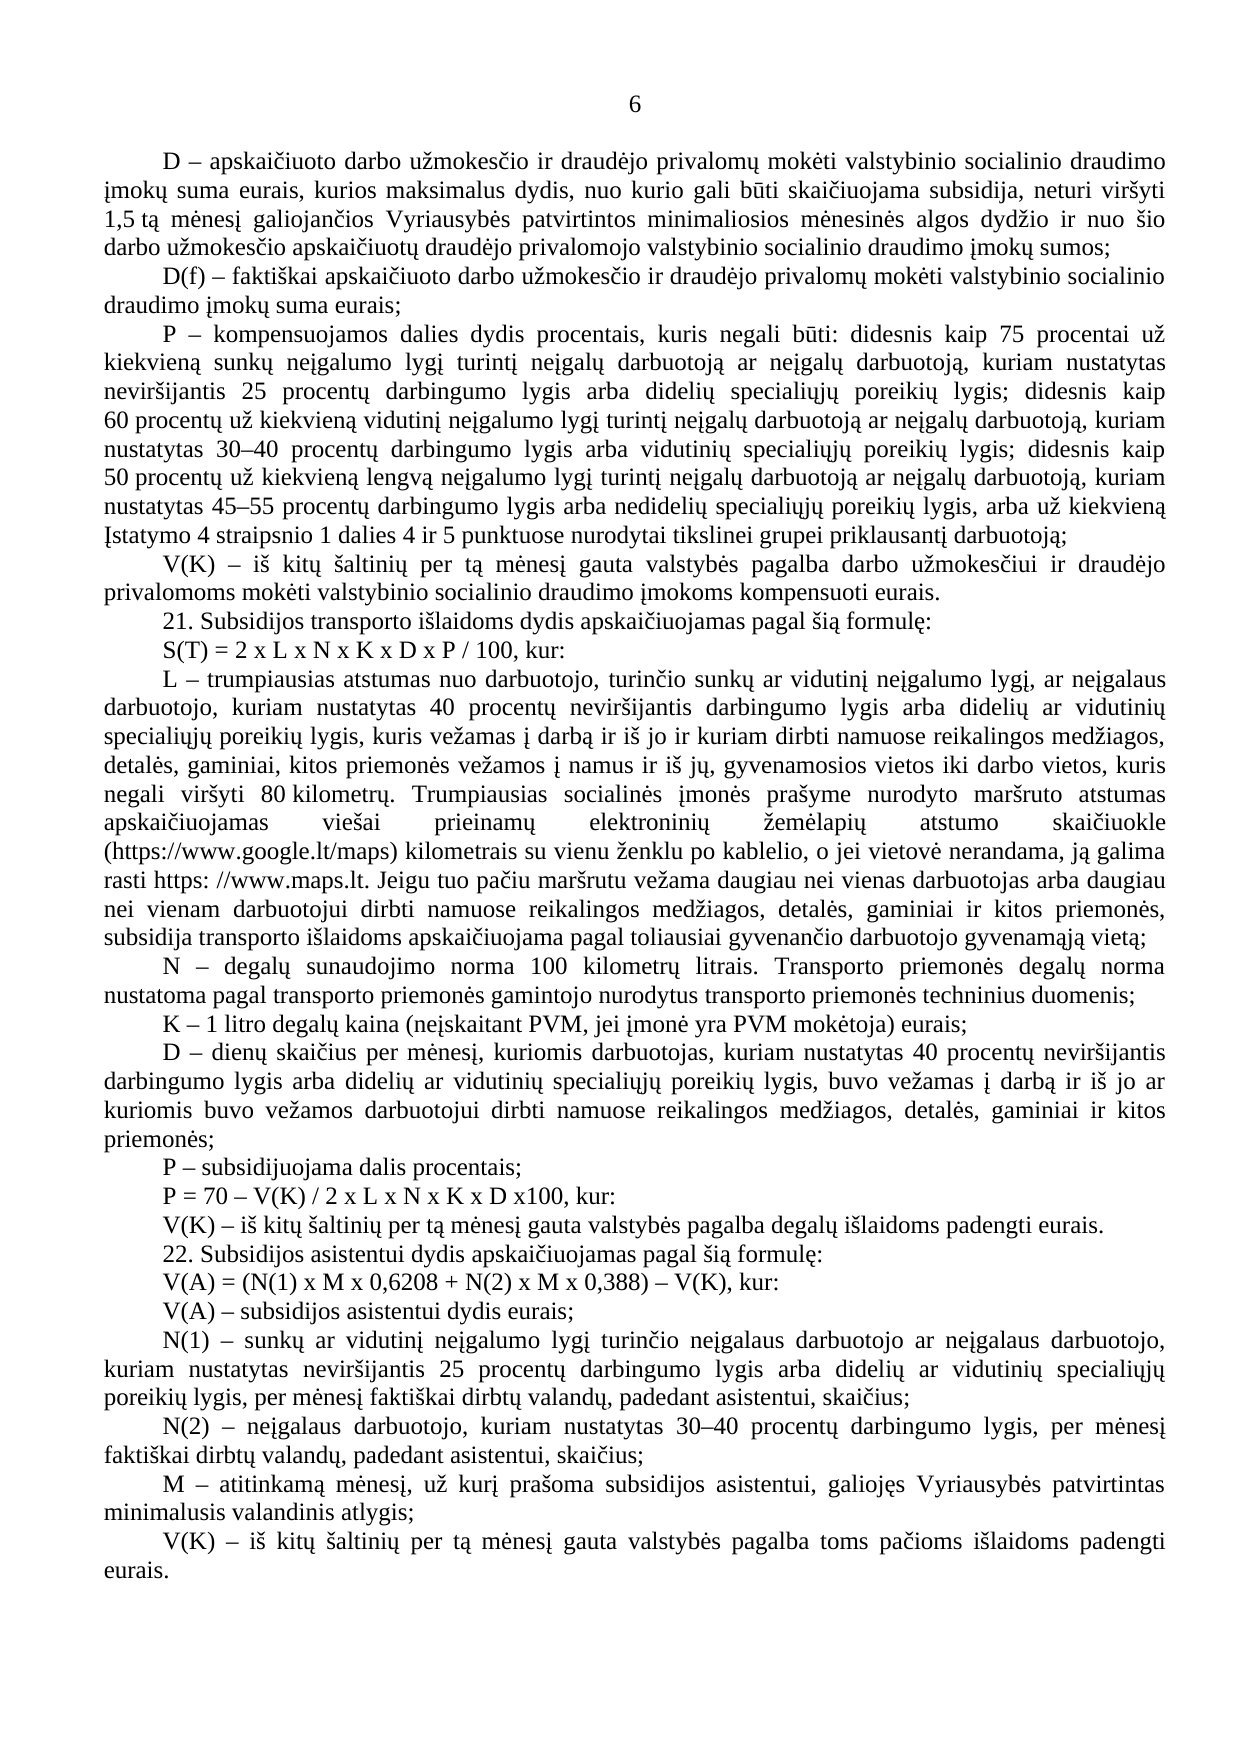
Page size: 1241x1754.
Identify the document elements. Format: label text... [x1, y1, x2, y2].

text K – 1 litro degalų kaina (neįskaitant PVM, jei įmonė yra PVM mokėtoja) eurais; [103, 1009, 1167, 1037]
text P – subsidijuojama dalis procentais; [103, 1152, 1167, 1181]
text D – apskaičiuoto darbo užmokesčio ir draudėjo privalomų mokėti valstybinio socialinio draudimo įmokų suma eurais, kurios maksimalus dydis, nuo kurio gali būti skaičiuojama subsidija, neturi viršyti 1,5 tą mėnesį galiojančios Vyriausybės patvirtintos minimaliosios mėnesinės algos dydžio ir nuo šio darbo užmokesčio apskaičiuotų draudėjo privalomojo valstybinio socialinio draudimo įmokų sumos; [103, 146, 1167, 261]
text V(K) – iš kitų šaltinių per tą mėnesį gauta valstybės pagalba darbo užmokesčiui ir draudėjo privalomoms mokėti valstybinio socialinio draudimo įmokoms kompensuoti eurais. [103, 549, 1167, 606]
text V(A) – subsidijos asistentui dydis eurais; [103, 1296, 1167, 1325]
text 22. Subsidijos asistentui dydis apskaičiuojamas pagal šią formulę: [103, 1239, 1167, 1267]
text V(K) – iš kitų šaltinių per tą mėnesį gauta valstybės pagalba toms pačioms išlaidoms padengti eurais. [103, 1526, 1167, 1584]
text L – trumpiausias atstumas nuo darbuotojo, turinčio sunkų ar vidutinį neįgalumo lygį, ar neįgalaus darbuotojo, kuriam nustatytas 40 procentų neviršijantis darbingumo lygis arba didelių ar vidutinių specialiųjų poreikių lygis, kuris vežamas į darbą ir iš jo ir kuriam dirbti namuose reikalingos medžiagos, detalės, gaminiai, kitos priemonės vežamos į namus ir iš jų, gyvenamosios vietos iki darbo vietos, kuris negali viršyti 80 kilometrų. Trumpiausias socialinės įmonės prašyme nurodyto maršruto atstumas apskaičiuojamas viešai prieinamų elektroninių žemėlapių atstumo skaičiuokle (https://www.google.lt/maps) kilometrais su vienu ženklu po kablelio, o jei vietovė nerandama, ją galima rasti https: //www.maps.lt. Jeigu tuo pačiu maršrutu vežama daugiau nei vienas darbuotojas arba daugiau nei vienam darbuotojui dirbti namuose reikalingos medžiagos, detalės, gaminiai ir kitos priemonės, subsidija transporto išlaidoms apskaičiuojama pagal toliausiai gyvenančio darbuotojo gyvenamąją vietą; [103, 664, 1167, 951]
text N(1) – sunkų ar vidutinį neįgalumo lygį turinčio neįgalaus darbuotojo ar neįgalaus darbuotojo, kuriam nustatytas neviršijantis 25 procentų darbingumo lygis arba didelių ar vidutinių specialiųjų poreikių lygis, per mėnesį faktiškai dirbtų valandų, padedant asistentui, skaičius; [103, 1325, 1167, 1411]
text S(T) = 2 x L x N x K x D x P / 100, kur: [103, 635, 1167, 664]
text P = 70 – V(K) / 2 x L x N x K x D x100, kur: [103, 1181, 1167, 1210]
text M – atitinkamą mėnesį, už kurį prašoma subsidijos asistentui, galiojęs Vyriausybės patvirtintas minimalusis valandinis atlygis; [103, 1469, 1167, 1526]
text V(A) = (N(1) x M x 0,6208 + N(2) x M x 0,388) – V(K), kur: [103, 1267, 1167, 1296]
text D(f) – faktiškai apskaičiuoto darbo užmokesčio ir draudėjo privalomų mokėti valstybinio socialinio draudimo įmokų suma eurais; [103, 261, 1167, 319]
text 21. Subsidijos transporto išlaidoms dydis apskaičiuojamas pagal šią formulę: [103, 606, 1167, 635]
text D – dienų skaičius per mėnesį, kuriomis darbuotojas, kuriam nustatytas 40 procentų neviršijantis darbingumo lygis arba didelių ar vidutinių specialiųjų poreikių lygis, buvo vežamas į darbą ir iš jo ar kuriomis buvo vežamos darbuotojui dirbti namuose reikalingos medžiagos, detalės, gaminiai ir kitos priemonės; [103, 1037, 1167, 1152]
text N(2) – neįgalaus darbuotojo, kuriam nustatytas 30–40 procentų darbingumo lygis, per mėnesį faktiškai dirbtų valandų, padedant asistentui, skaičius; [103, 1411, 1167, 1469]
text N – degalų sunaudojimo norma 100 kilometrų litrais. Transporto priemonės degalų norma nustatoma pagal transporto priemonės gamintojo nurodytus transporto priemonės techninius duomenis; [103, 951, 1167, 1009]
text P – kompensuojamos dalies dydis procentais, kuris negali būti: didesnis kaip 75 procentai už kiekvieną sunkų neįgalumo lygį turintį neįgalų darbuotoją ar neįgalų darbuotoją, kuriam nustatytas neviršijantis 25 procentų darbingumo lygis arba didelių specialiųjų poreikių lygis; didesnis kaip 60 procentų už kiekvieną vidutinį neįgalumo lygį turintį neįgalų darbuotoją ar neįgalų darbuotoją, kuriam nustatytas 30–40 procentų darbingumo lygis arba vidutinių specialiųjų poreikių lygis; didesnis kaip 50 procentų už kiekvieną lengvą neįgalumo lygį turintį neįgalų darbuotoją ar neįgalų darbuotoją, kuriam nustatytas 45–55 procentų darbingumo lygis arba nedidelių specialiųjų poreikių lygis, arba už kiekvieną Įstatymo 4 straipsnio 1 dalies 4 ir 5 punktuose nurodytai tikslinei grupei priklausantį darbuotoją; [103, 319, 1167, 549]
text V(K) – iš kitų šaltinių per tą mėnesį gauta valstybės pagalba degalų išlaidoms padengti eurais. [103, 1210, 1167, 1239]
